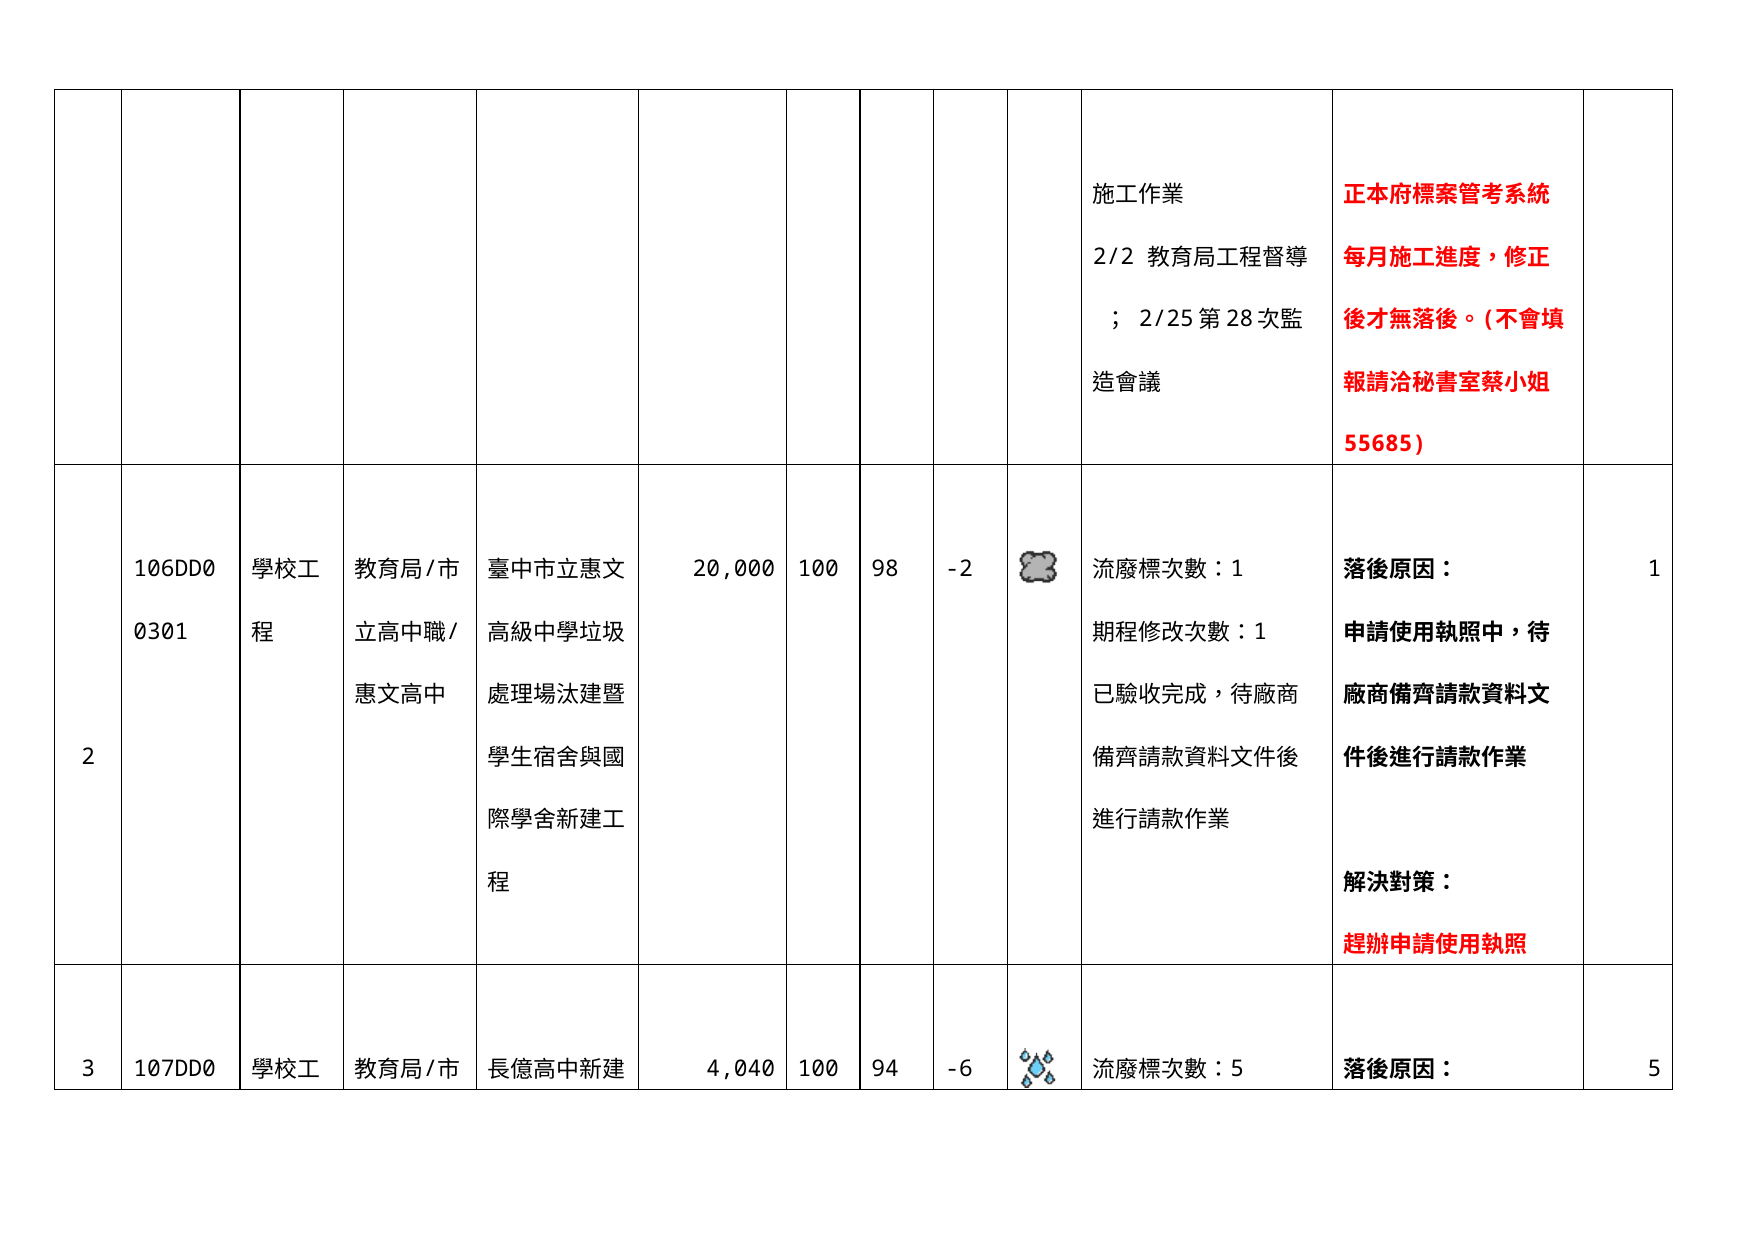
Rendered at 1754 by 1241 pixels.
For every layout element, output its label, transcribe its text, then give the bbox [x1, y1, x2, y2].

table_cell 落後原因： [1333, 965, 1583, 1089]
table_cell 106DD00301 [122, 465, 239, 964]
table_cell [241, 90, 343, 464]
table_cell 正本府標案管考系統每月施工進度，修正後才無落後。(不會填報請洽秘書室蔡小姐55685) [1333, 90, 1583, 464]
table_cell 流廢標次數：5 [1082, 965, 1332, 1089]
table_cell [861, 90, 933, 464]
table_cell [639, 90, 786, 464]
table_cell 100 [787, 965, 859, 1089]
table_cell 98 [861, 465, 933, 964]
table_cell [787, 90, 859, 464]
table_cell 2 [55, 465, 121, 964]
table_cell 教育局/市立高中職/惠文高中 [344, 465, 476, 964]
table_cell 4,040 [639, 965, 786, 1089]
table_cell [344, 90, 476, 464]
table_cell -2 [934, 465, 1007, 964]
table_cell [1008, 965, 1081, 1089]
table_cell -6 [934, 965, 1007, 1089]
table_cell 94 [861, 965, 933, 1089]
table_cell 流廢標次數：1 期程修改次數：1 已驗收完成，待廠商備齊請款資料文件後進行請款作業 [1082, 465, 1332, 964]
table_header [1673, 89, 1695, 1090]
table_cell 教育局/市 [344, 965, 476, 1089]
table_cell 20,000 [639, 465, 786, 964]
table_cell [1008, 90, 1081, 464]
table_cell 長億高中新建 [477, 965, 638, 1089]
table_cell [55, 90, 121, 464]
table_cell [122, 90, 239, 464]
table_cell 3 [55, 965, 121, 1089]
table_cell 學校工程 [241, 465, 343, 964]
table_cell [477, 90, 638, 464]
table_cell 1 [1584, 465, 1672, 964]
table_cell [1584, 90, 1672, 464]
table_cell 臺中市立惠文高級中學垃圾處理場汰建暨學生宿舍與國際學舍新建工程 [477, 465, 638, 964]
table_cell 5 [1584, 965, 1672, 1089]
table_cell 107DD0 [122, 965, 239, 1089]
table_cell 100 [787, 465, 859, 964]
table_cell [934, 90, 1007, 464]
table_cell 施工作業 2/2 教育局工程督導 ； 2/25第28次監造會議 [1082, 90, 1332, 464]
table_cell 落後原因： 申請使用執照中，待廠商備齊請款資料文件後進行請款作業 解決對策： 趕辦申請使用執照 [1333, 465, 1583, 964]
table_cell 學校工 [241, 965, 343, 1089]
table_cell [1008, 465, 1081, 964]
